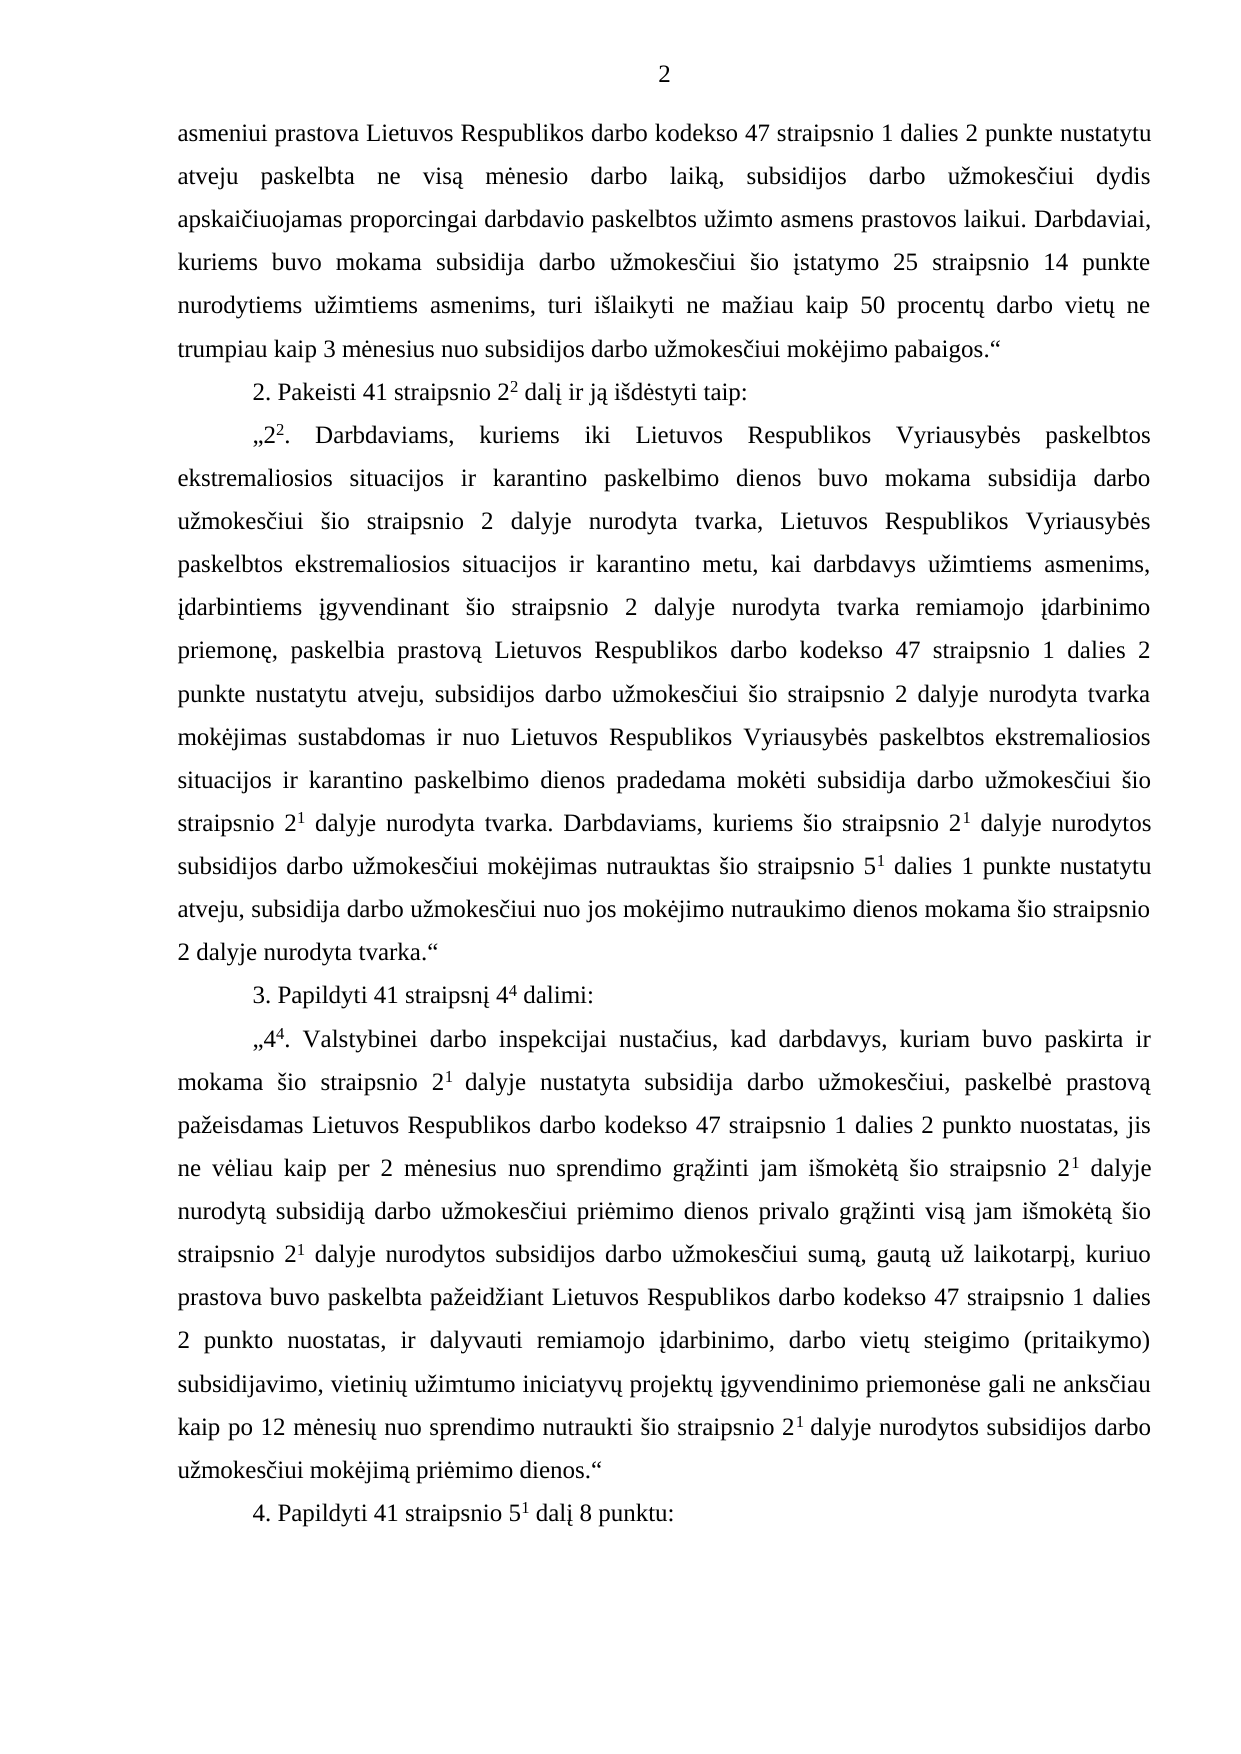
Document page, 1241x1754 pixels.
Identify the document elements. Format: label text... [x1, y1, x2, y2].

text „22. Darbdaviams, kuriems iki Lietuvos Respublikos Vyriausybės paskelbtos ekstremaliosios situacijos ir karantino paskelbimo dienos buvo mokama subsidija darbo užmokesčiui šio straipsnio 2 dalyje nurodyta tvarka, Lietuvos Respublikos Vyriausybės paskelbtos ekstremaliosios situacijos ir karantino metu, kai darbdavys užimtiems asmenims, įdarbintiems įgyvendinant šio straipsnio 2 dalyje nurodyta tvarka remiamojo įdarbinimo priemonę, paskelbia prastovą Lietuvos Respublikos darbo kodekso 47 straipsnio 1 dalies 2 punkte nustatytu atveju, subsidijos darbo užmokesčiui šio straipsnio 2 dalyje nurodyta tvarka mokėjimas sustabdomas ir nuo Lietuvos Respublikos Vyriausybės paskelbtos ekstremaliosios situacijos ir karantino paskelbimo dienos pradedama mokėti subsidija darbo užmokesčiui šio straipsnio 21 dalyje nurodyta tvarka. Darbdaviams, kuriems šio straipsnio 21 dalyje nurodytos subsidijos darbo užmokesčiui mokėjimas nutrauktas šio straipsnio 51 dalies 1 punkte nustatytu atveju, subsidija darbo užmokesčiui nuo jos mokėjimo nutraukimo dienos mokama šio straipsnio 2 dalyje nurodyta tvarka.“ [177, 420, 1152, 966]
text asmeniui prastova Lietuvos Respublikos darbo kodekso 47 straipsnio 1 dalies 2 punkte nustatytu atveju paskelbta ne visą mėnesio darbo laiką, subsidijos darbo užmokesčiui dydis apskaičiuojamas proporcingai darbdavio paskelbtos užimto asmens prastovos laikui. Darbdaviai, kuriems buvo mokama subsidija darbo užmokesčiui šio įstatymo 25 straipsnio 14 punkte nurodytiems užimtiems asmenims, turi išlaikyti ne mažiau kaip 50 procentų darbo vietų ne trumpiau kaip 3 mėnesius nuo subsidijos darbo užmokesčiui mokėjimo pabaigos.“ [177, 118, 1152, 362]
text 4. Papildyti 41 straipsnio 51 dalį 8 punktu: [177, 1498, 1152, 1527]
text 3. Papildyti 41 straipsnį 44 dalimi: [177, 981, 1152, 1009]
text „44. Valstybinei darbo inspekcijai nustačius, kad darbdavys, kuriam buvo paskirta ir mokama šio straipsnio 21 dalyje nustatyta subsidija darbo užmokesčiui, paskelbė prastovą pažeisdamas Lietuvos Respublikos darbo kodekso 47 straipsnio 1 dalies 2 punkto nuostatas, jis ne vėliau kaip per 2 mėnesius nuo sprendimo grąžinti jam išmokėtą šio straipsnio 21 dalyje nurodytą subsidiją darbo užmokesčiui priėmimo dienos privalo grąžinti visą jam išmokėtą šio straipsnio 21 dalyje nurodytos subsidijos darbo užmokesčiui sumą, gautą už laikotarpį, kuriuo prastova buvo paskelbta pažeidžiant Lietuvos Respublikos darbo kodekso 47 straipsnio 1 dalies 2 punkto nuostatas, ir dalyvauti remiamojo įdarbinimo, darbo vietų steigimo (pritaikymo) subsidijavimo, vietinių užimtumo iniciatyvų projektų įgyvendinimo priemonėse gali ne anksčiau kaip po 12 mėnesių nuo sprendimo nutraukti šio straipsnio 21 dalyje nurodytos subsidijos darbo užmokesčiui mokėjimą priėmimo dienos.“ [177, 1024, 1152, 1484]
text 2. Pakeisti 41 straipsnio 22 dalį ir ją išdėstyti taip: [177, 377, 1152, 406]
